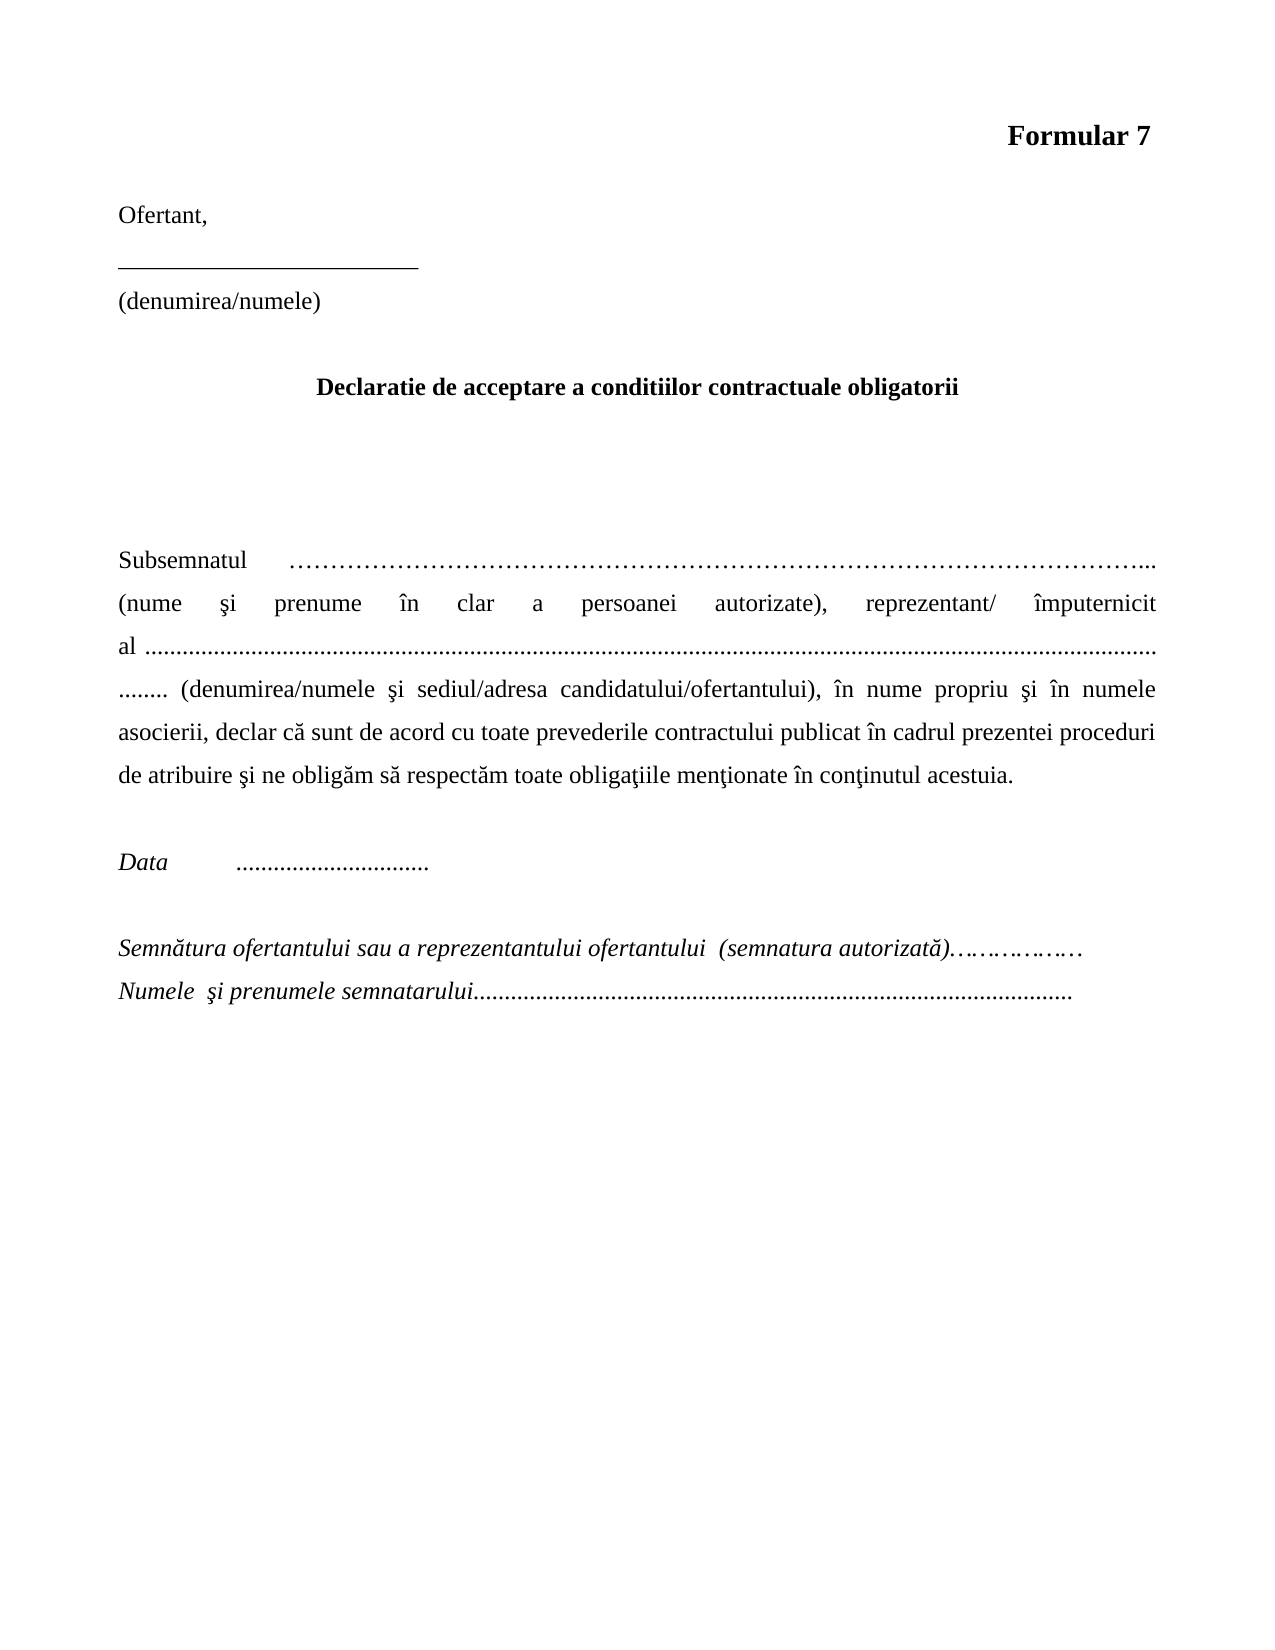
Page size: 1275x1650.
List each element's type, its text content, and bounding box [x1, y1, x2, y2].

text Ofertant, [118, 200, 1157, 228]
text Semnătura ofertantului sau a reprezentantului ofertantului (semnatura autorizată)……………… [118, 933, 1157, 962]
text Formular 7 [128, 118, 1151, 152]
text Declaratie de acceptare a conditiilor contractuale obligatorii [118, 372, 1157, 401]
text Subsemnatul …………………………………………………………………………………………... (nume şi prenume în clar a persoanei autorizate), reprezentant/ împuternicit al .......................................................................................................................................................................... (denumirea/numele şi sediul/adresa candidatului/ofertantului), în nume propriu şi în numele asocierii, declar că sunt de acord cu toate prevederile contractului publicat în cadrul prezentei proceduri de atribuire şi ne obligăm să respectăm toate obligaţiile menţionate în conţinutul acestuia. [118, 545, 1157, 789]
text Data ............................... [118, 847, 1157, 875]
text ________________________ [118, 243, 1157, 272]
text Numele şi prenumele semnatarului................................................................................................ [118, 976, 1157, 1005]
text (denumirea/numele) [118, 286, 1157, 315]
